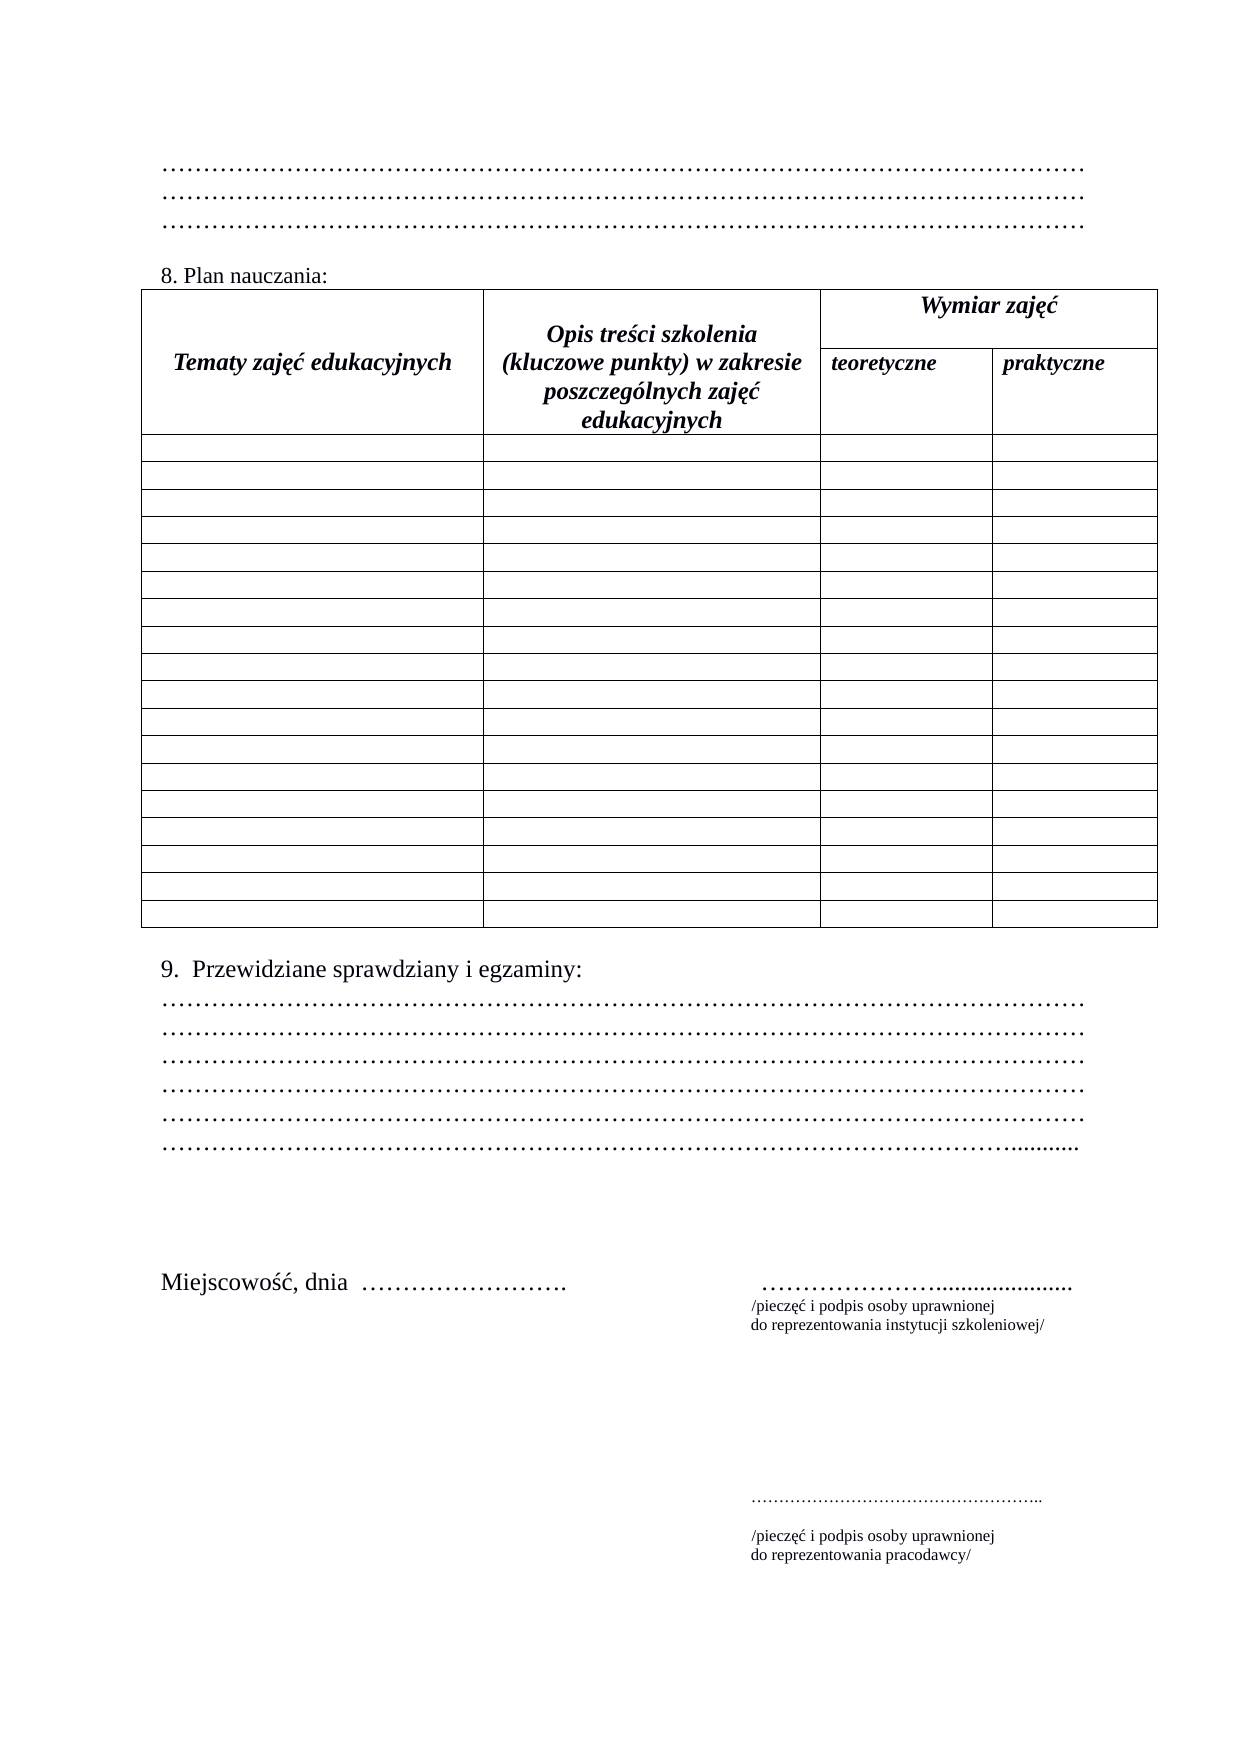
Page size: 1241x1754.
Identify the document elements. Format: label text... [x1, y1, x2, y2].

table_cell [993, 709, 1157, 735]
text do reprezentowania pracodawcy/ [751, 1545, 1094, 1564]
table_cell [821, 791, 992, 817]
table_cell [484, 517, 820, 543]
table_cell [821, 462, 992, 488]
table_cell [142, 599, 483, 626]
table_cell [821, 490, 992, 516]
table_cell [484, 764, 820, 790]
table_cell [142, 764, 483, 790]
table_cell [142, 517, 483, 543]
table_cell [993, 517, 1157, 543]
table_cell [484, 846, 820, 872]
table_cell [821, 873, 992, 899]
table_cell [484, 544, 820, 571]
text do reprezentowania instytucji szkoleniowej/ [751, 1315, 1094, 1334]
table_cell [821, 517, 992, 543]
text ……………………………………………………………………………………………………………………………………………………………………………………………………………………………………………………………………………………………………… [161, 148, 1094, 234]
table_cell [821, 572, 992, 598]
table_cell [142, 572, 483, 598]
text 9. Przewidziane sprawdziany i egzaminy: [161, 954, 1094, 983]
table_cell [993, 901, 1157, 927]
table_cell [142, 901, 483, 927]
text …………………………………………….. [751, 1487, 1094, 1506]
table_cell [484, 654, 820, 680]
table_cell [993, 627, 1157, 653]
table_cell [821, 764, 992, 790]
table_cell [142, 544, 483, 571]
table_cell [484, 572, 820, 598]
table_cell [142, 627, 483, 653]
table_cell [993, 490, 1157, 516]
table_cell [821, 435, 992, 461]
table_cell [993, 681, 1157, 708]
table_cell [484, 791, 820, 817]
table_cell [142, 736, 483, 762]
table_cell [993, 764, 1157, 790]
table_cell [484, 818, 820, 845]
text /pieczęć i podpis osoby uprawnionej [161, 1296, 1094, 1315]
table_cell [142, 654, 483, 680]
table_cell [993, 462, 1157, 488]
table_cell [821, 901, 992, 927]
table_cell [821, 709, 992, 735]
table_cell [993, 654, 1157, 680]
table_cell [142, 709, 483, 735]
table_cell [484, 901, 820, 927]
table_cell [484, 681, 820, 708]
table_cell [142, 435, 483, 461]
table_cell [484, 736, 820, 762]
table_cell [484, 709, 820, 735]
text Miejscowość, dnia ……………………. …………………...................... [161, 1267, 1094, 1296]
table_cell [821, 736, 992, 762]
table_header Tematy zajęć edukacyjnych [142, 290, 483, 434]
table_cell [993, 544, 1157, 571]
table_header Wymiar zajęć [821, 290, 1157, 347]
table_cell [484, 599, 820, 626]
table_cell [142, 462, 483, 488]
table_cell [821, 654, 992, 680]
table_cell praktyczne [993, 349, 1157, 434]
table_cell [821, 544, 992, 571]
table_cell [993, 736, 1157, 762]
table_cell [484, 490, 820, 516]
table_cell [142, 490, 483, 516]
table_cell [484, 873, 820, 899]
table_cell [993, 599, 1157, 626]
table_cell [821, 599, 992, 626]
table_cell [993, 846, 1157, 872]
text 8. Plan nauczania: [161, 263, 1094, 289]
table_cell [821, 846, 992, 872]
table_cell [821, 681, 992, 708]
table_cell [142, 818, 483, 845]
table_cell [993, 873, 1157, 899]
table_cell [484, 435, 820, 461]
text /pieczęć i podpis osoby uprawnionej [161, 1526, 1094, 1545]
table_cell [821, 818, 992, 845]
table_cell [142, 681, 483, 708]
table_cell [993, 818, 1157, 845]
table_cell teoretyczne [821, 349, 992, 434]
table_cell [993, 435, 1157, 461]
table_cell [993, 572, 1157, 598]
text ………………………………………………………………………………………………………………………………………………………………………………………………………………………………………………………………………………………………………………………………………………………………………………………………………………………………………………………………………………………………………………………………………………………………………………………………………........... [161, 983, 1094, 1156]
table_cell [142, 873, 483, 899]
table_cell [142, 791, 483, 817]
table_cell [484, 627, 820, 653]
table_cell [993, 791, 1157, 817]
table_cell [821, 627, 992, 653]
table_cell [142, 846, 483, 872]
table_header Opis treści szkolenia (kluczowe punkty) w zakresie poszczególnych zajęć edukacyjnych [484, 290, 820, 434]
table_cell [484, 462, 820, 488]
